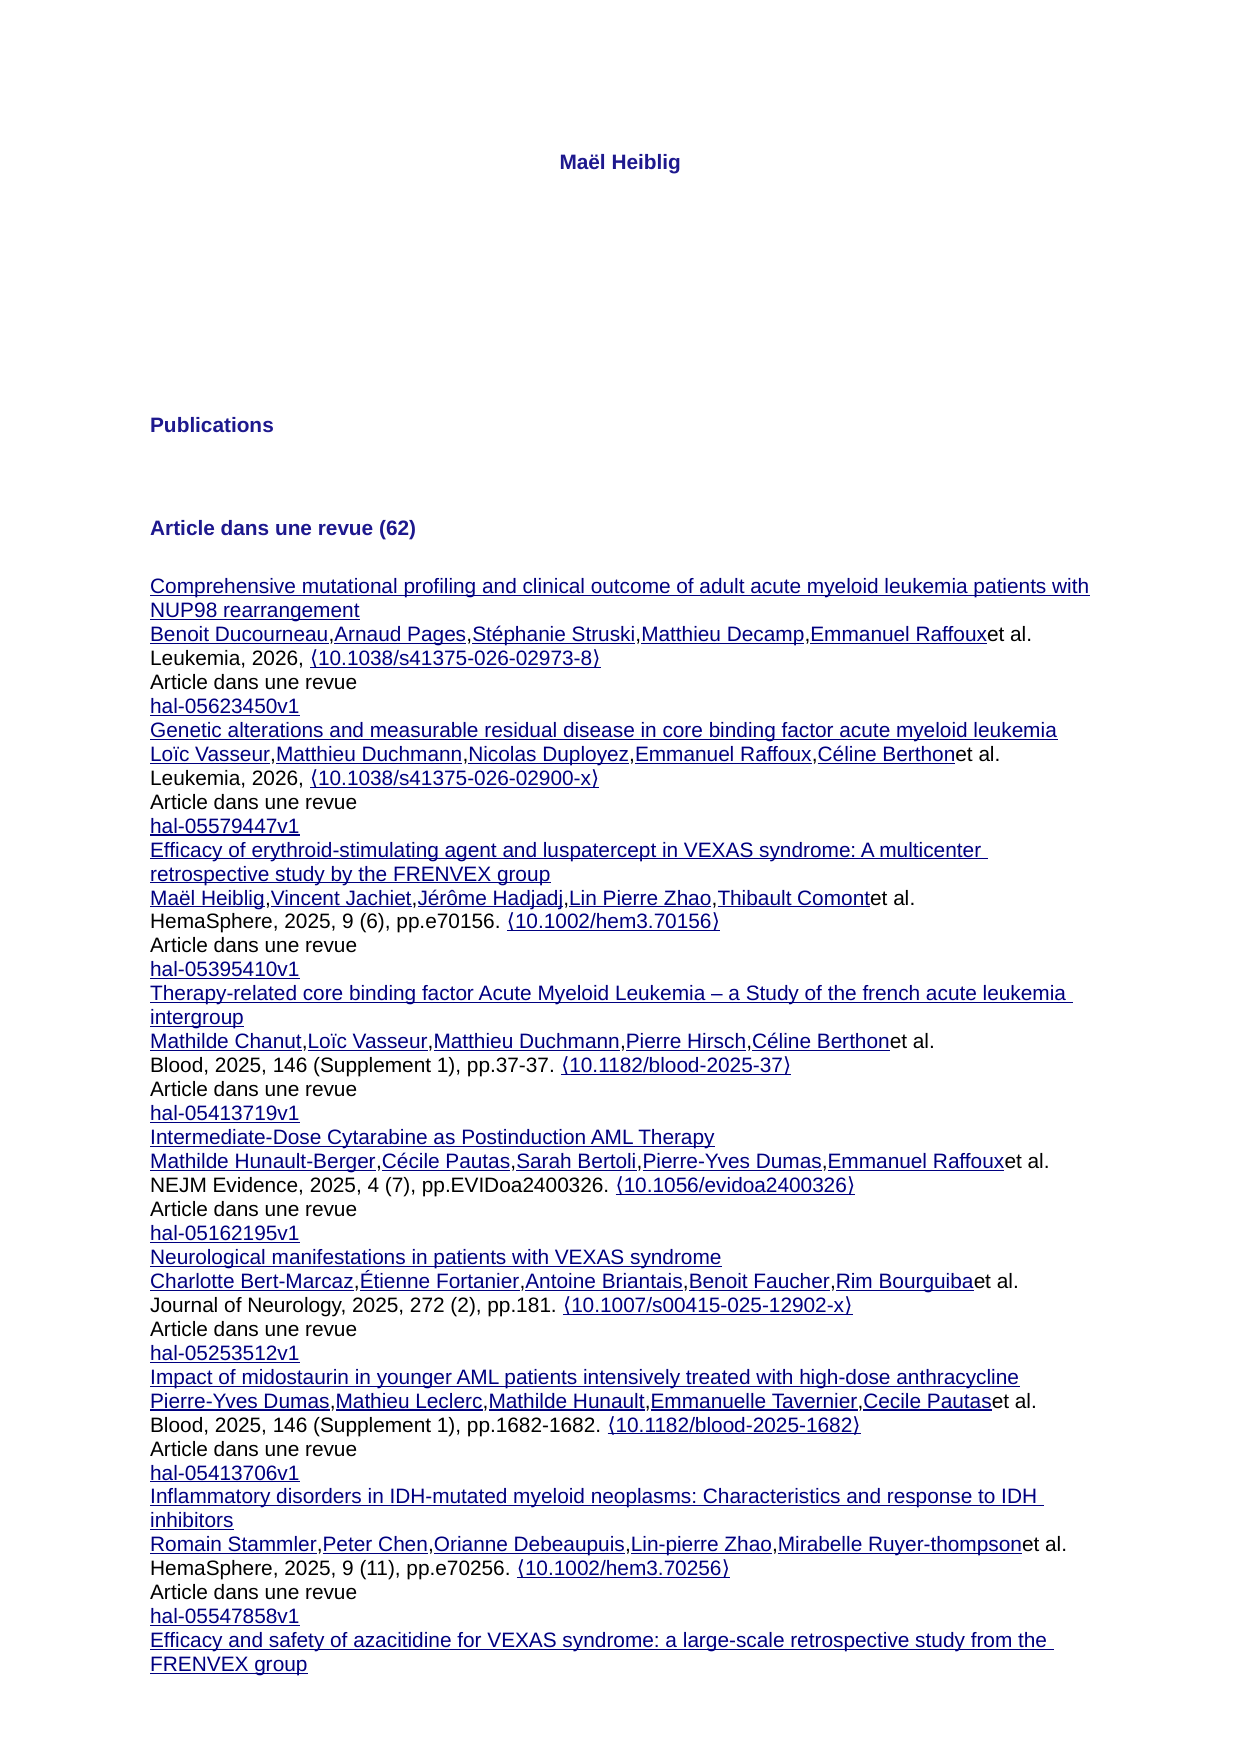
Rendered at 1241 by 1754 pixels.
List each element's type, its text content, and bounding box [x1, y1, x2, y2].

table_cell Neurological manifestations in patients with VEXAS syndrome Charlotte Bert-Marcaz,Étienne Fortanier,Antoine Briantais,Benoit Faucher,Rim Bourguibaet al. Journal of Neurology, 2025, 272 (2), pp.181. ⟨10.1007/s00415-025-12902-x⟩ Article dans une revue hal-05253512v1 [150, 1245, 1090, 1364]
table_cell Efficacy and safety of azacitidine for VEXAS syndrome: a large-scale retrospective study from the FRENVEX group [150, 1628, 1090, 1676]
table_header Comprehensive mutational profiling and clinical outcome of adult acute myeloid leukemia patients with [150, 574, 1090, 595]
table_cell Intermediate-Dose Cytarabine as Postinduction AML Therapy Mathilde Hunault-Berger,Cécile Pautas,Sarah Bertoli,Pierre-Yves Dumas,Emmanuel Raffouxet al. NEJM Evidence, 2025, 4 (7), pp.EVIDoa2400326. ⟨10.1056/evidoa2400326⟩ Article dans une revue hal-05162195v1 [150, 1125, 1090, 1245]
table_cell Impact of midostaurin in younger AML patients intensively treated with high-dose anthracycline Pierre-Yves Dumas,Mathieu Leclerc,Mathilde Hunault,Emmanuelle Tavernier,Cecile Pautaset al. Blood, 2025, 146 (Supplement 1), pp.1682-1682. ⟨10.1182/blood-2025-1682⟩ Article dans une revue hal-05413706v1 [150, 1365, 1090, 1484]
table_cell Efficacy of erythroid‐stimulating agent and luspatercept in VEXAS syndrome: A multicenter retrospective study by the FRENVEX group Maël Heiblig,Vincent Jachiet,Jérôme Hadjadj,Lin Pierre Zhao,Thibault Comontet al. HemaSphere, 2025, 9 (6), pp.e70156. ⟨10.1002/hem3.70156⟩ Article dans une revue hal-05395410v1 [150, 838, 1090, 981]
subtitle Publications [150, 412, 1090, 436]
table_cell Therapy-related core binding factor Acute Myeloid Leukemia – a Study of the french acute leukemia intergroup Mathilde Chanut,Loïc Vasseur,Matthieu Duchmann,Pierre Hirsch,Céline Berthonet al. Blood, 2025, 146 (Supplement 1), pp.37-37. ⟨10.1182/blood-2025-37⟩ Article dans une revue hal-05413719v1 [150, 981, 1090, 1125]
table_cell Genetic alterations and measurable residual disease in core binding factor acute myeloid leukemia Loïc Vasseur,Matthieu Duchmann,Nicolas Duployez,Emmanuel Raffoux,Céline Berthonet al. Leukemia, 2026, ⟨10.1038/s41375-026-02900-x⟩ Article dans une revue hal-05579447v1 [150, 718, 1090, 837]
table_cell Inflammatory disorders in IDH‐mutated myeloid neoplasms: Characteristics and response to IDH inhibitors Romain Stammler,Peter Chen,Orianne Debeaupuis,Lin‐pierre Zhao,Mirabelle Ruyer‐thompsonet al. HemaSphere, 2025, 9 (11), pp.e70256. ⟨10.1002/hem3.70256⟩ Article dans une revue hal-05547858v1 [150, 1484, 1090, 1628]
table_header NUP98 rearrangement Benoit Ducourneau,Arnaud Pages,Stéphanie Struski,Matthieu Decamp,Emmanuel Raffouxet al. Leukemia, 2026, ⟨10.1038/s41375-026-02973-8⟩ Article dans une revue hal-05623450v1 [150, 596, 1090, 718]
subtitle Maël Heiblig [150, 150, 1090, 174]
subtitle Article dans une revue (62) [150, 516, 1090, 539]
